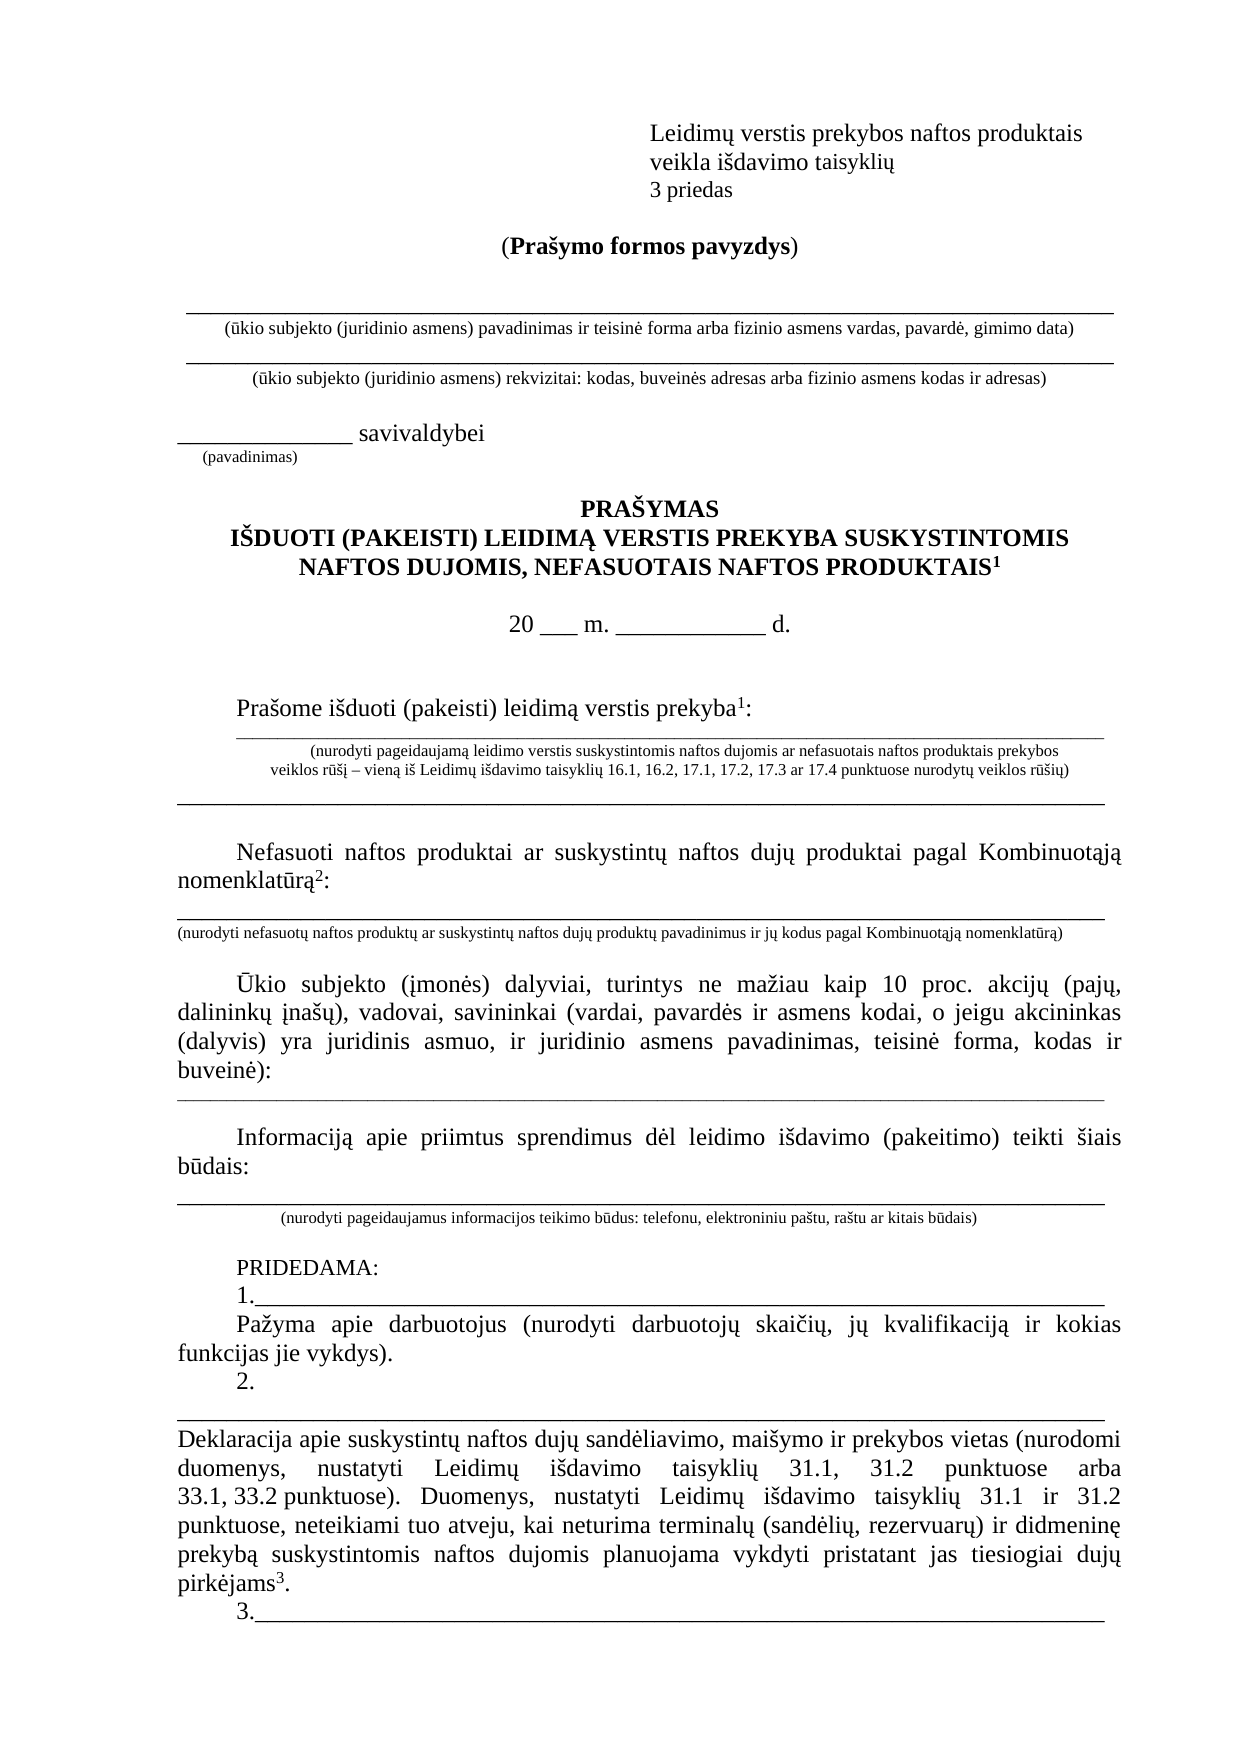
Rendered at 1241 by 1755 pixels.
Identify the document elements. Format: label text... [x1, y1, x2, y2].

text (nurodyti pageidaujamą leidimo verstis suskystintomis naftos dujomis ar nefasuotais naftos produktais prekybos [177, 741, 1122, 760]
text 2. Deklaracija apie suskystintų naftos dujų sandėliavimo, maišymo ir prekybos vietas (nurodomi duomenys, nustatyti Leidimų išdavimo taisyklių 31.1, 31.2 punktuose arba 33.1, 33.2 punktuose). Duomenys, nustatyti Leidimų išdavimo taisyklių 31.1 ir 31.2 punktuose, neteikiami tuo atveju, kai neturima terminalų (sandėlių, rezervuarų) ir didmeninę prekybą suskystintomis naftos dujomis planuojama vykdyti pristatant jas tiesiogiai dujų pirkėjams3. [177, 1366, 1122, 1596]
text Informaciją apie priimtus sprendimus dėl leidimo išdavimo (pakeitimo) teikti šiais būdais: [177, 1122, 1122, 1179]
text 3 priedas [649, 176, 1122, 202]
text (ūkio subjekto (juridinio asmens) rekvizitai: kodas, buveinės adresas arba fizinio asmens kodas ir adresas) [177, 367, 1122, 389]
text Leidimų verstis prekybos naftos produktais veikla išdavimo taisyklių [649, 118, 1122, 176]
text Pažyma apie darbuotojus (nurodyti darbuotojų skaičių, jų kvalifikaciją ir kokias funkcijas jie vykdys). [177, 1309, 1122, 1366]
text 1. [177, 1280, 1122, 1309]
text Ūkio subjekto (įmonės) dalyviai, turintys ne mažiau kaip 10 proc. akcijų (pajų, dalininkų įnašų), vadovai, savininkai (vardai, pavardės ir asmens kodai, o jeigu akcininkas (dalyvis) yra juridinis asmuo, ir juridinio asmens pavadinimas, teisinė forma, kodas ir buveinė): [177, 969, 1122, 1084]
text 3. [177, 1596, 1122, 1625]
text (ūkio subjekto (juridinio asmens) pavadinimas ir teisinė forma arba fizinio asmens vardas, pavardė, gimimo data) [177, 317, 1122, 338]
text Nefasuoti naftos produktai ar suskystintų naftos dujų produktai pagal Kombinuotąją nomenklatūrą2: [177, 837, 1122, 894]
text _ [177, 722, 1122, 741]
text 20 ___ m. ____________ d. [177, 609, 1122, 638]
text (pavadinimas) [177, 446, 1122, 466]
text PRIDEDAMA: [177, 1254, 1122, 1280]
text (nurodyti pageidaujamus informacijos teikimo būdus: telefonu, elektroniniu paštu, raštu ar kitais būdais) [177, 1208, 1122, 1227]
text (nurodyti nefasuotų naftos produktų ar suskystintų naftos dujų produktų pavadinimus ir jų kodus pagal Kombinuotąją nomenklatūrą) [177, 923, 1122, 942]
text IŠDUOTI (PAKEISTI) LEIDIMĄ VERSTIS PREKYBA SUSKYSTINTOMIS NAFTOS DUJOMIS, NEFASUOTAIS NAFTOS PRODUKTAIS1 [177, 523, 1122, 581]
text (Prašymo formos pavyzdys) [177, 231, 1122, 259]
text Prašome išduoti (pakeisti) leidimą verstis prekyba1: [177, 693, 1122, 722]
text ______________ savivaldybei [177, 418, 1122, 446]
text PRAŠYMAS [177, 494, 1122, 523]
text veiklos rūšį – vieną iš Leidimų išdavimo taisyklių 16.1, 16.2, 17.1, 17.2, 17.3 ar 17.4 punktuose nurodytų veiklos rūšių) [177, 760, 1122, 779]
